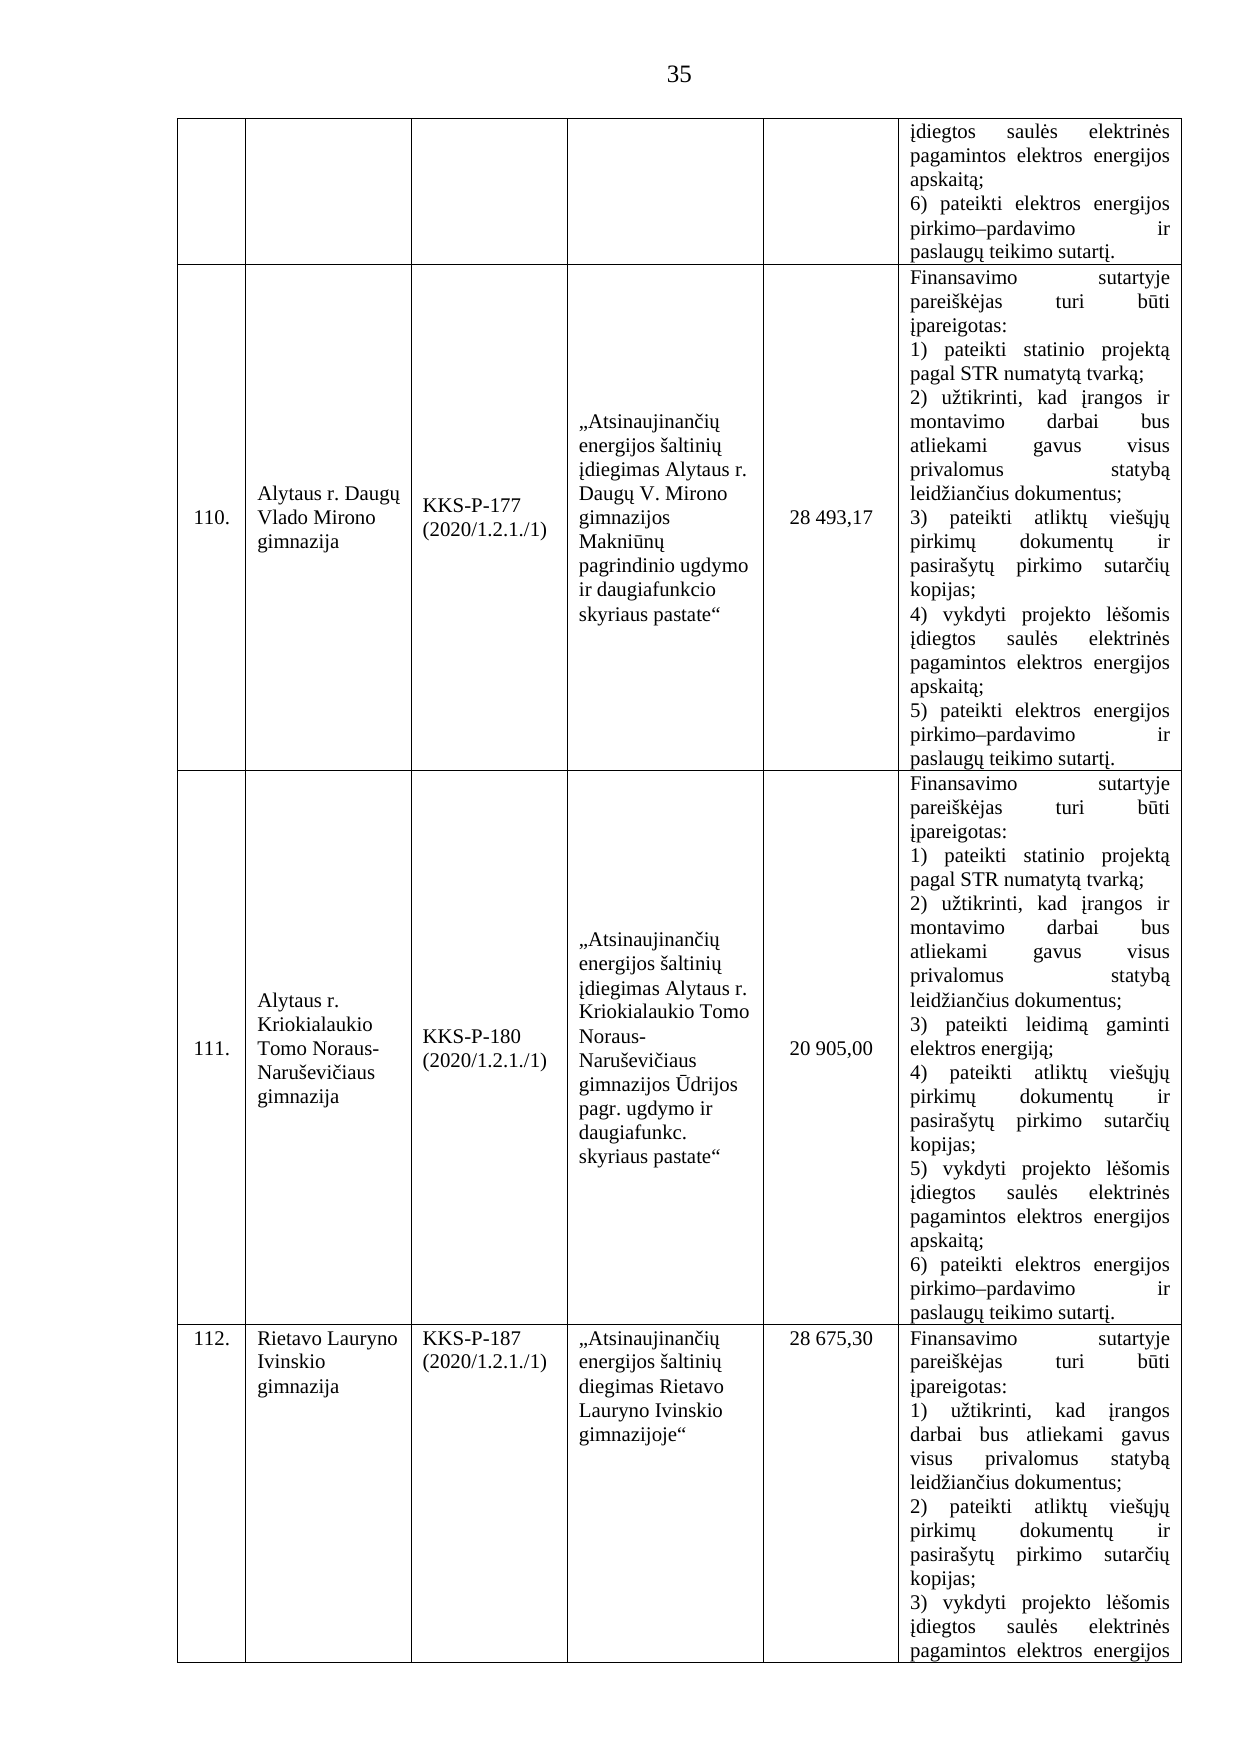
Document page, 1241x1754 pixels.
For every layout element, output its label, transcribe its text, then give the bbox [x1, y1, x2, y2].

table_cell Finansavimo sutartyje pareiškėjas turi būti įpareigotas: 1) užtikrinti, kad įrangos darbai bus atliekami gavus visus privalomus statybą leidžiančius dokumentus; 2) pateikti atliktų viešųjų pirkimų dokumentų ir pasirašytų pirkimo sutarčių kopijas; 3) vykdyti projekto lėšomis įdiegtos saulės elektrinės pagamintos elektros energijos [899, 1325, 1181, 1662]
table_cell 20 905,00 [764, 771, 898, 1324]
table_cell 28 675,30 [764, 1325, 898, 1662]
table_cell [568, 119, 763, 263]
table_cell „Atsinaujinančių energijos šaltinių įdiegimas Alytaus r. Kriokialaukio Tomo Noraus-Naruševičiaus gimnazijos Ūdrijos pagr. ugdymo ir daugiafunkc. skyriaus pastate“ [568, 771, 763, 1324]
table_cell [178, 119, 245, 263]
table_cell Finansavimo sutartyje pareiškėjas turi būti įpareigotas: 1) pateikti statinio projektą pagal STR numatytą tvarką; 2) užtikrinti, kad įrangos ir montavimo darbai bus atliekami gavus visus privalomus statybą leidžiančius dokumentus; 3) pateikti atliktų viešųjų pirkimų dokumentų ir pasirašytų pirkimo sutarčių kopijas; 4) vykdyti projekto lėšomis įdiegtos saulės elektrinės pagamintos elektros energijos apskaitą; 5) pateikti elektros energijos pirkimo–pardavimo ir paslaugų teikimo sutartį. [899, 265, 1181, 770]
table_cell [246, 119, 411, 263]
table_cell 28 493,17 [764, 265, 898, 770]
table_cell 111. [178, 771, 245, 1324]
table_cell Finansavimo sutartyje pareiškėjas turi būti įpareigotas: 1) pateikti statinio projektą pagal STR numatytą tvarką; 2) užtikrinti, kad įrangos ir montavimo darbai bus atliekami gavus visus privalomus statybą leidžiančius dokumentus; 3) pateikti leidimą gaminti elektros energiją; 4) pateikti atliktų viešųjų pirkimų dokumentų ir pasirašytų pirkimo sutarčių kopijas; 5) vykdyti projekto lėšomis įdiegtos saulės elektrinės pagamintos elektros energijos apskaitą; 6) pateikti elektros energijos pirkimo–pardavimo ir paslaugų teikimo sutartį. [899, 771, 1181, 1324]
table_cell „Atsinaujinančių energijos šaltinių įdiegimas Alytaus r. Daugų V. Mirono gimnazijos Makniūnų pagrindinio ugdymo ir daugiafunkcio skyriaus pastate“ [568, 265, 763, 770]
table_cell KKS-P-180 (2020/1.2.1./1) [412, 771, 567, 1324]
table_cell Alytaus r. Kriokialaukio Tomo Noraus-Naruševičiaus gimnazija [246, 771, 411, 1324]
table_cell Rietavo Lauryno Ivinskio gimnazija [246, 1325, 411, 1662]
table_cell įdiegtos saulės elektrinės pagamintos elektros energijos apskaitą; 6) pateikti elektros energijos pirkimo–pardavimo ir paslaugų teikimo sutartį. [899, 119, 1181, 263]
table_cell [764, 119, 898, 263]
table_cell 110. [178, 265, 245, 770]
table_cell 112. [178, 1325, 245, 1662]
table_cell KKS-P-177 (2020/1.2.1./1) [412, 265, 567, 770]
table_cell [412, 119, 567, 263]
table_cell KKS-P-187 (2020/1.2.1./1) [412, 1325, 567, 1662]
table_cell „Atsinaujinančių energijos šaltinių diegimas Rietavo Lauryno Ivinskio gimnazijoje“ [568, 1325, 763, 1662]
table_cell Alytaus r. Daugų Vlado Mirono gimnazija [246, 265, 411, 770]
